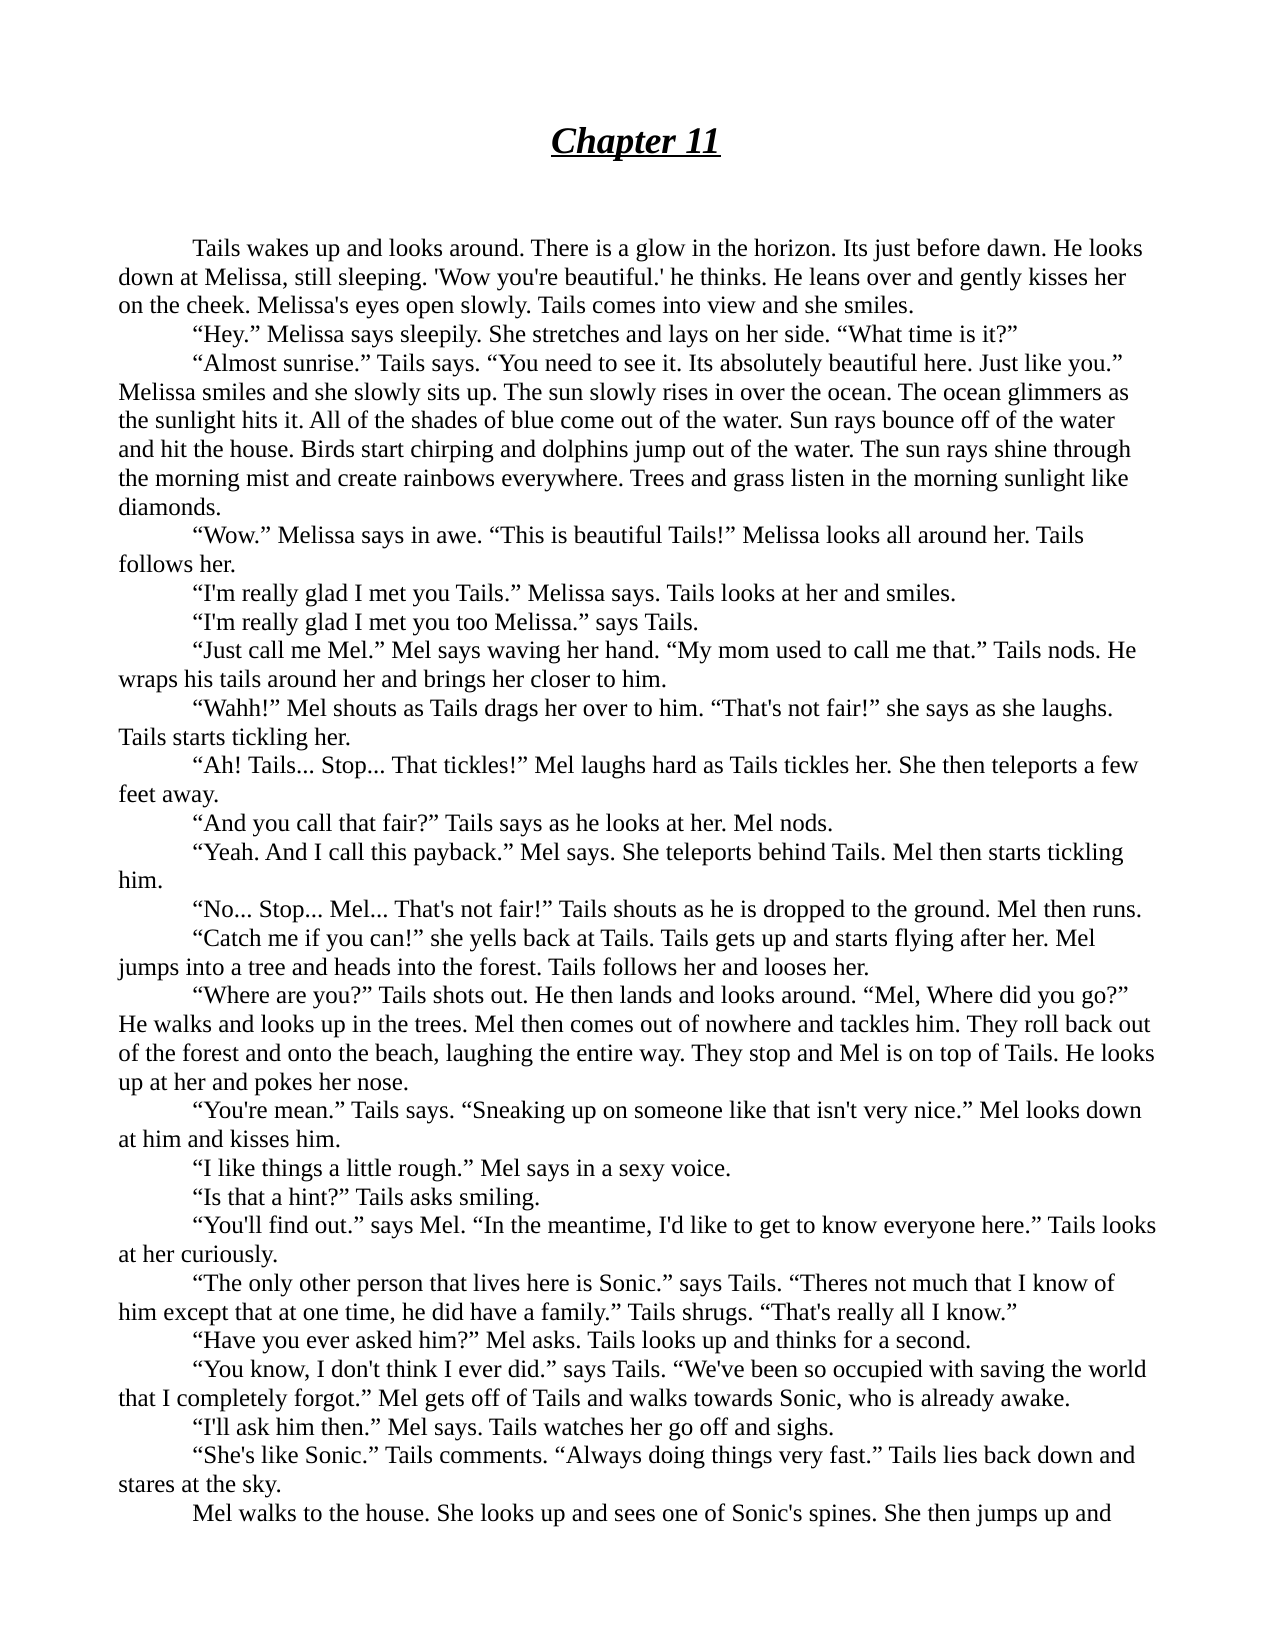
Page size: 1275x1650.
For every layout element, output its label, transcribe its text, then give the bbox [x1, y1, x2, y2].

text “Ah! Tails... Stop... That tickles!” Mel laughs hard as Tails tickles her. She then teleports a few feet away. [118, 751, 1157, 808]
text “I'm really glad I met you Tails.” Melissa says. Tails looks at her and smiles. [118, 578, 1157, 607]
text “No... Stop... Mel... That's not fair!” Tails shouts as he is dropped to the ground. Mel then runs. [118, 894, 1157, 923]
text “The only other person that lives here is Sonic.” says Tails. “Theres not much that I know of him except that at one time, he did have a family.” Tails shrugs. “That's really all I know.” [118, 1268, 1157, 1326]
text “Yeah. And I call this payback.” Mel says. She teleports behind Tails. Mel then starts tickling him. [118, 837, 1157, 894]
text “You'll find out.” says Mel. “In the meantime, I'd like to get to know everyone here.” Tails looks at her curiously. [118, 1211, 1157, 1268]
text “Is that a hint?” Tails asks smiling. [118, 1182, 1157, 1211]
text “Just call me Mel.” Mel says waving her hand. “My mom used to call me that.” Tails nods. He wraps his tails around her and brings her closer to him. [118, 636, 1157, 693]
text “Wow.” Melissa says in awe. “This is beautiful Tails!” Melissa looks all around her. Tails follows her. [118, 521, 1157, 578]
text “Hey.” Melissa says sleepily. She stretches and lays on her side. “What time is it?” [118, 319, 1157, 348]
text Mel walks to the house. She looks up and sees one of Sonic's spines. She then jumps up and [118, 1498, 1157, 1527]
text “Almost sunrise.” Tails says. “You need to see it. Its absolutely beautiful here. Just like you.” Melissa smiles and she slowly sits up. The sun slowly rises in over the ocean. The ocean glimmers as the sunlight hits it. All of the shades of blue come out of the water. Sun rays bounce off of the water and hit the house. Birds start chirping and dolphins jump out of the water. The sun rays shine through the morning mist and create rainbows everywhere. Trees and grass listen in the morning sunlight like diamonds. [118, 348, 1157, 521]
text “You're mean.” Tails says. “Sneaking up on someone like that isn't very nice.” Mel looks down at him and kisses him. [118, 1096, 1157, 1153]
text “Where are you?” Tails shots out. He then lands and looks around. “Mel, Where did you go?” He walks and looks up in the trees. Mel then comes out of nowhere and tackles him. They roll back out of the forest and onto the beach, laughing the entire way. They stop and Mel is on top of Tails. He looks up at her and pokes her nose. [118, 981, 1157, 1096]
text Chapter 11 [118, 118, 1157, 161]
text “You know, I don't think I ever did.” says Tails. “We've been so occupied with saving the world that I completely forgot.” Mel gets off of Tails and walks towards Sonic, who is already awake. [118, 1354, 1157, 1412]
text Tails wakes up and looks around. There is a glow in the horizon. Its just before dawn. He looks down at Melissa, still sleeping. 'Wow you're beautiful.' he thinks. He leans over and gently kisses her on the cheek. Melissa's eyes open slowly. Tails comes into view and she smiles. [118, 233, 1157, 319]
text “And you call that fair?” Tails says as he looks at her. Mel nods. [118, 808, 1157, 837]
text “I'm really glad I met you too Melissa.” says Tails. [118, 607, 1157, 636]
text “I like things a little rough.” Mel says in a sexy voice. [118, 1153, 1157, 1182]
text “Catch me if you can!” she yells back at Tails. Tails gets up and starts flying after her. Mel jumps into a tree and heads into the forest. Tails follows her and looses her. [118, 923, 1157, 981]
text “She's like Sonic.” Tails comments. “Always doing things very fast.” Tails lies back down and stares at the sky. [118, 1441, 1157, 1498]
text “Have you ever asked him?” Mel asks. Tails looks up and thinks for a second. [118, 1326, 1157, 1354]
text “I'll ask him then.” Mel says. Tails watches her go off and sighs. [118, 1412, 1157, 1441]
text “Wahh!” Mel shouts as Tails drags her over to him. “That's not fair!” she says as she laughs. Tails starts tickling her. [118, 693, 1157, 751]
